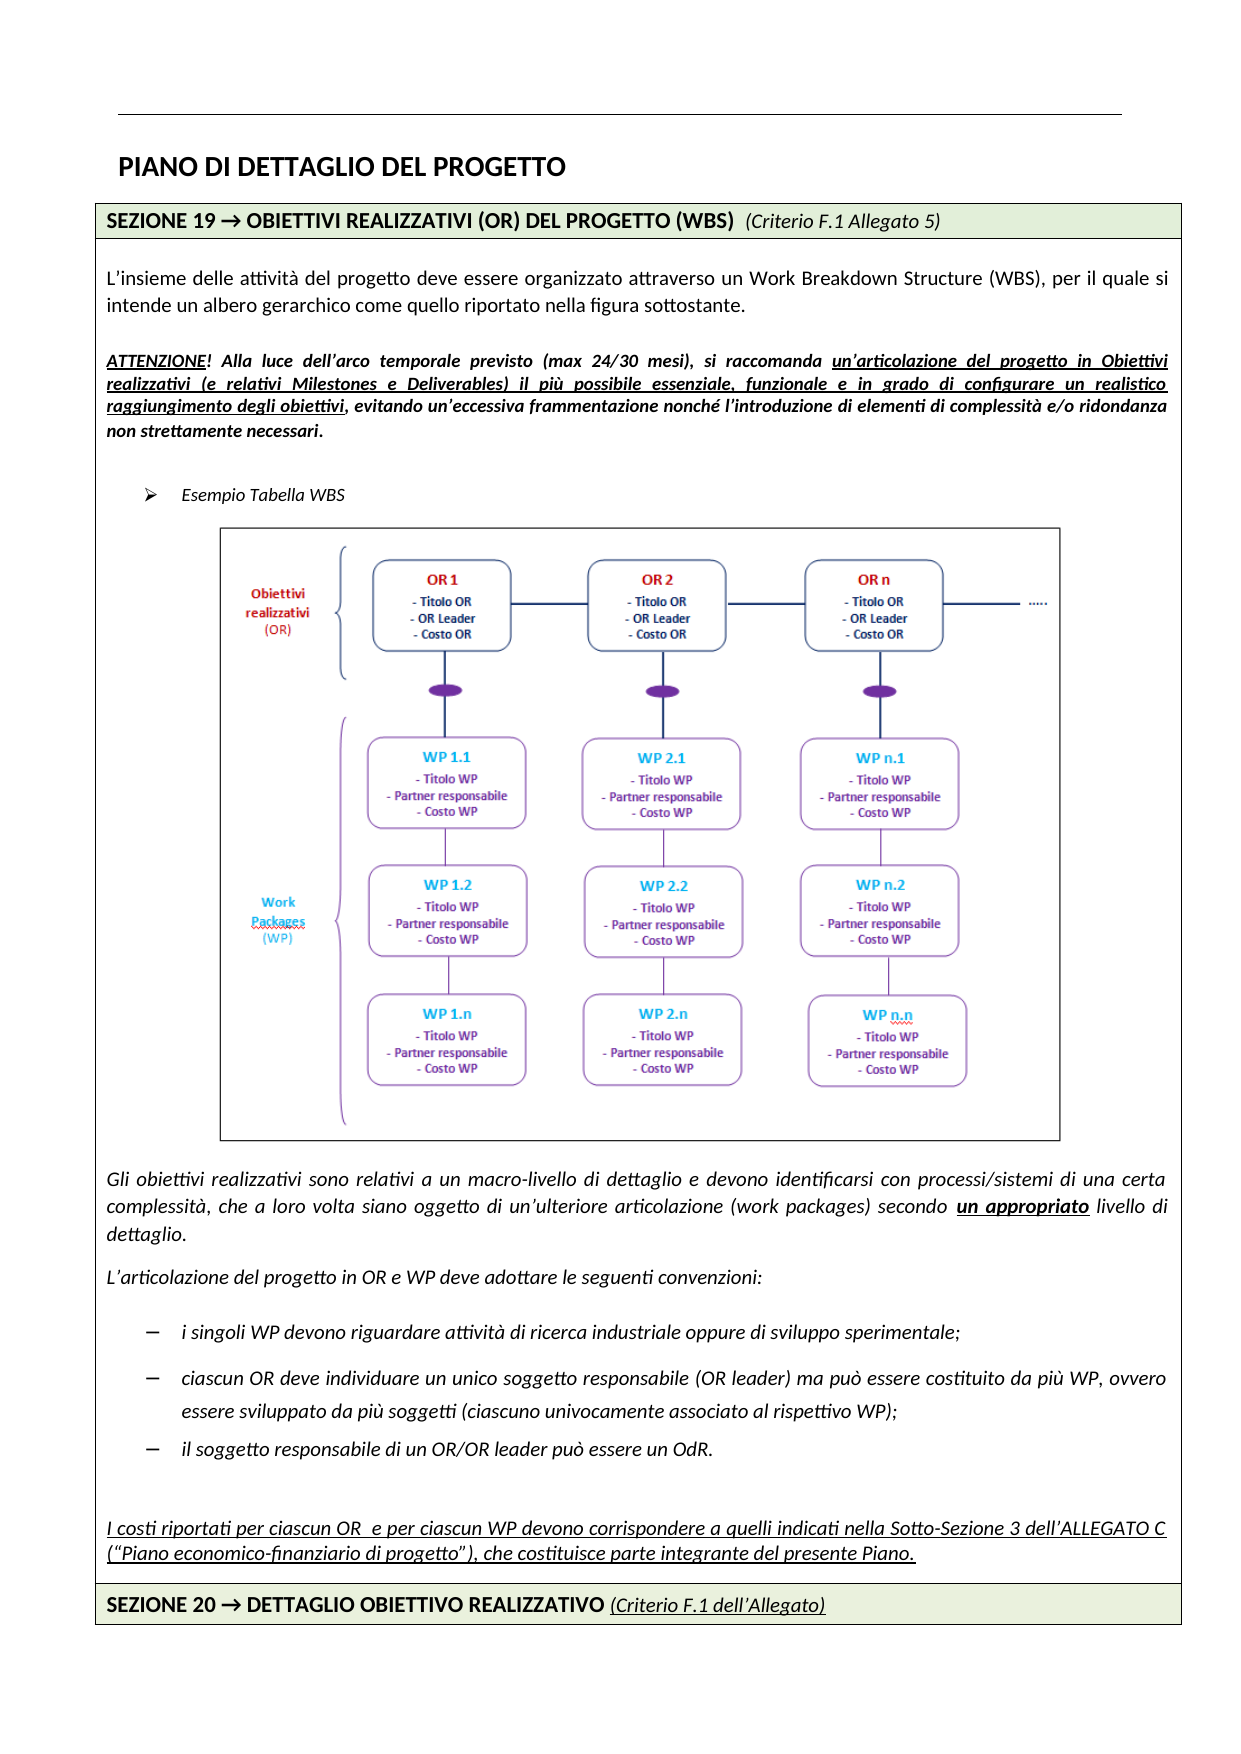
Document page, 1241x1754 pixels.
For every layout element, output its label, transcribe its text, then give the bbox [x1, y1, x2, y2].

text PIANO DI DETTAGLIO DEL PROGETTO [118, 148, 1122, 183]
table_header SEZIONE 19 → OBIETTIVI REALIZZATIVI (OR) DEL PROGETTO (WBS) (Criterio F.1 Allegato 5) [96, 204, 1181, 238]
table_cell SEZIONE 20 → DETTAGLIO OBIETTIVO REALIZZATIVO (Criterio F.1 dell’Allegato) [96, 1584, 1181, 1624]
picture [212, 523, 1064, 1148]
table_cell L’insieme delle attività del progetto deve essere organizzato attraverso un Work Breakdown Structure (WBS), per il quale si intende un albero gerarchico come quello riportato nella figura sottostante. ATTENZIONE! Alla luce dell’arco temporale previsto (max 24/30 mesi), si raccomanda un’articolazione del progetto in Obiettivi realizzativi (e relativi Milestones e Deliverables) il più possibile essenziale, funzionale e in grado di configurare un realistico raggiungimento degli obiettivi, evitando un’eccessiva frammentazione nonché l’introduzione di elementi di complessità e/o ridondanza non strettamente necessari. Esempio Tabella WBS Gli obiettivi realizzativi sono relativi a un macro-livello di dettaglio e devono identificarsi con processi/sistemi di una certa complessità, che a loro volta siano oggetto di un’ulteriore articolazione (work packages) secondo un appropriato livello di dettaglio. L’articolazione del progetto in OR e WP deve adottare le seguenti convenzioni: i singoli WP devono riguardare attività di ricerca industriale oppure di sviluppo sperimentale; ciascun OR deve individuare un unico soggetto responsabile (OR leader) ma può essere costituito da più WP, ovvero essere sviluppato da più soggetti (ciascuno univocamente associato al rispettivo WP); il soggetto responsabile di un OR/OR leader può essere un OdR. I costi riportati per ciascun OR e per ciascun WP devono corrispondere a quelli indicati nella Sotto-Sezione 3 dell’ALLEGATO C (“Piano economico-finanziario di progetto”), che costituisce parte integrante del presente Piano. [96, 239, 1181, 1583]
